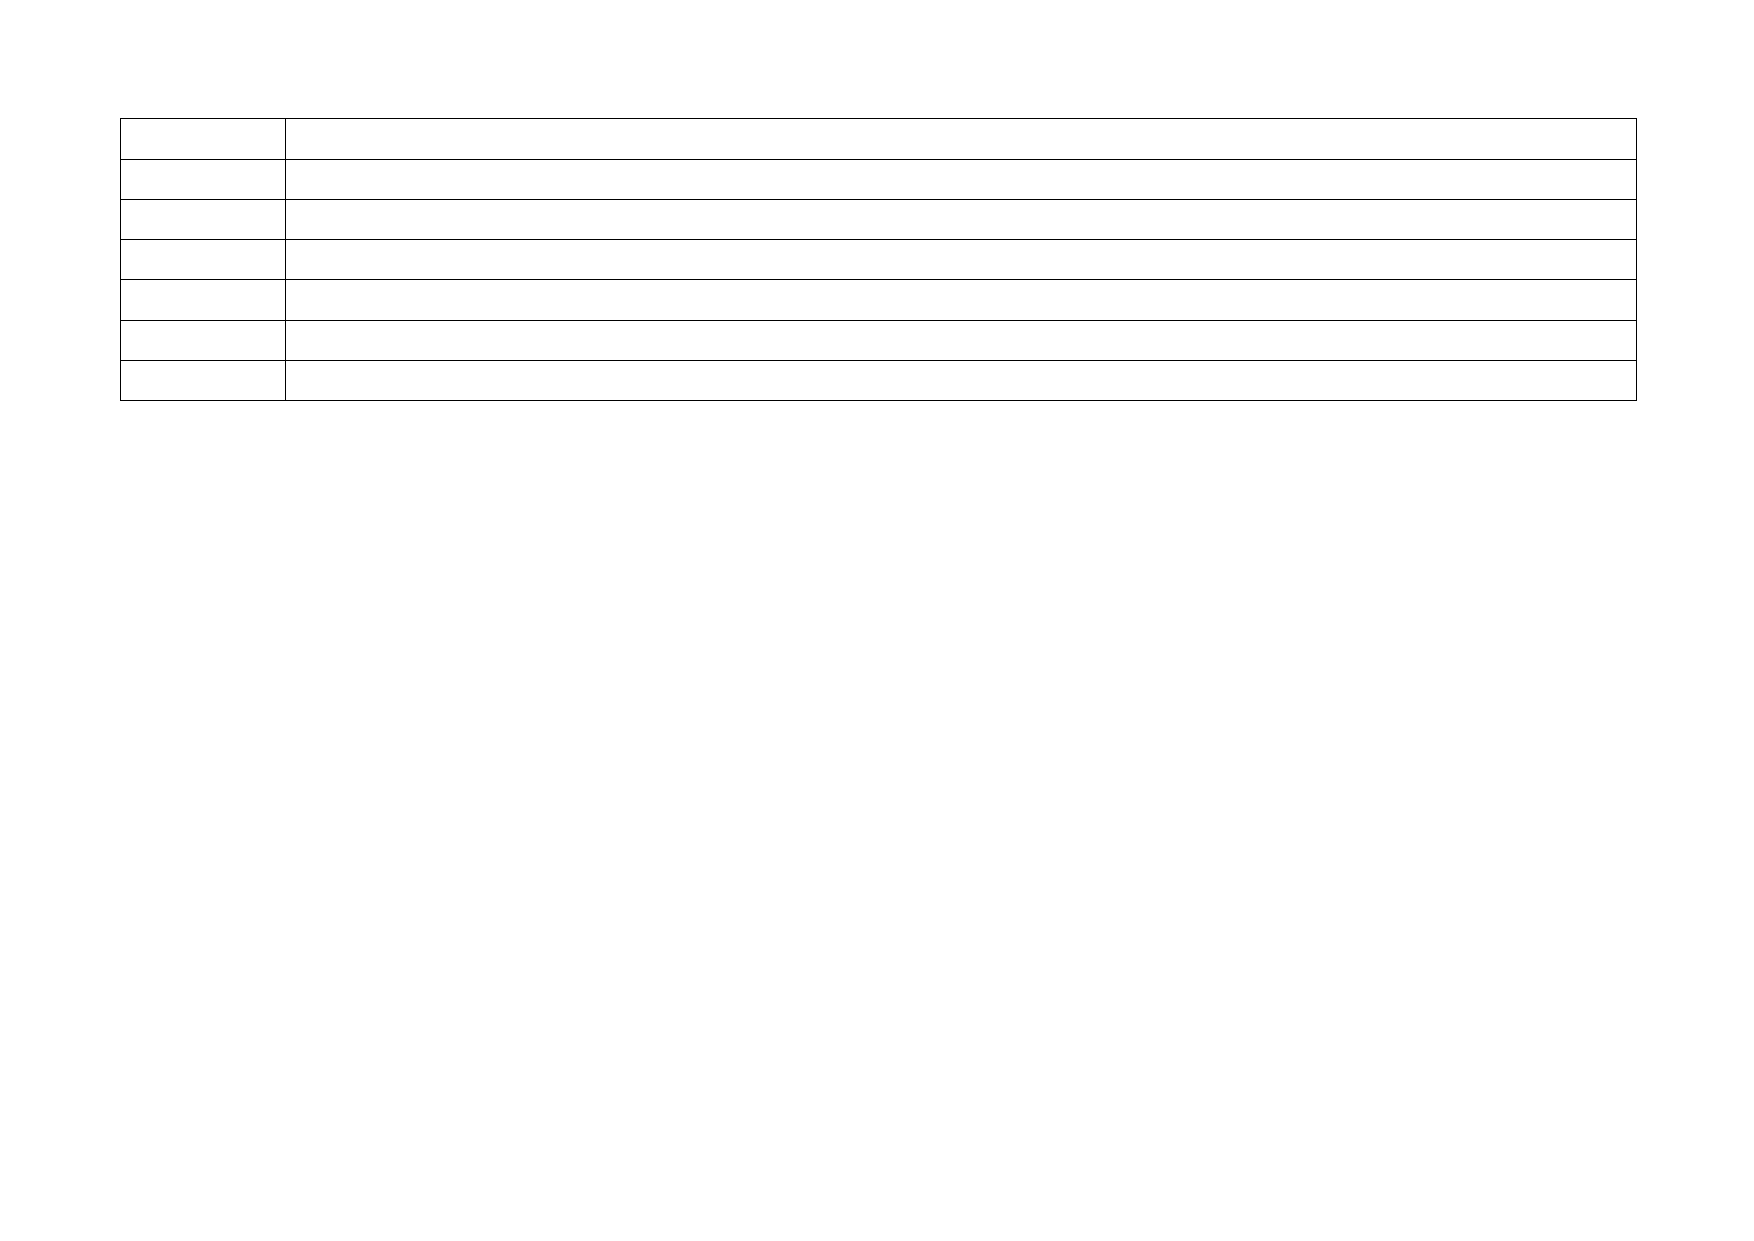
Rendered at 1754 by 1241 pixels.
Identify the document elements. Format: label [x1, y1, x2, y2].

table_cell [286, 200, 1636, 239]
table_cell [121, 160, 285, 199]
table_cell [121, 119, 285, 158]
table_cell [286, 361, 1636, 400]
table_cell [121, 240, 285, 279]
table_cell [121, 361, 285, 400]
table_cell [121, 280, 285, 320]
table_cell [286, 119, 1636, 158]
table_cell [121, 200, 285, 239]
table_cell [121, 321, 285, 360]
table_cell [286, 160, 1636, 199]
table_cell [286, 280, 1636, 320]
table_cell [286, 240, 1636, 279]
table_cell [286, 321, 1636, 360]
